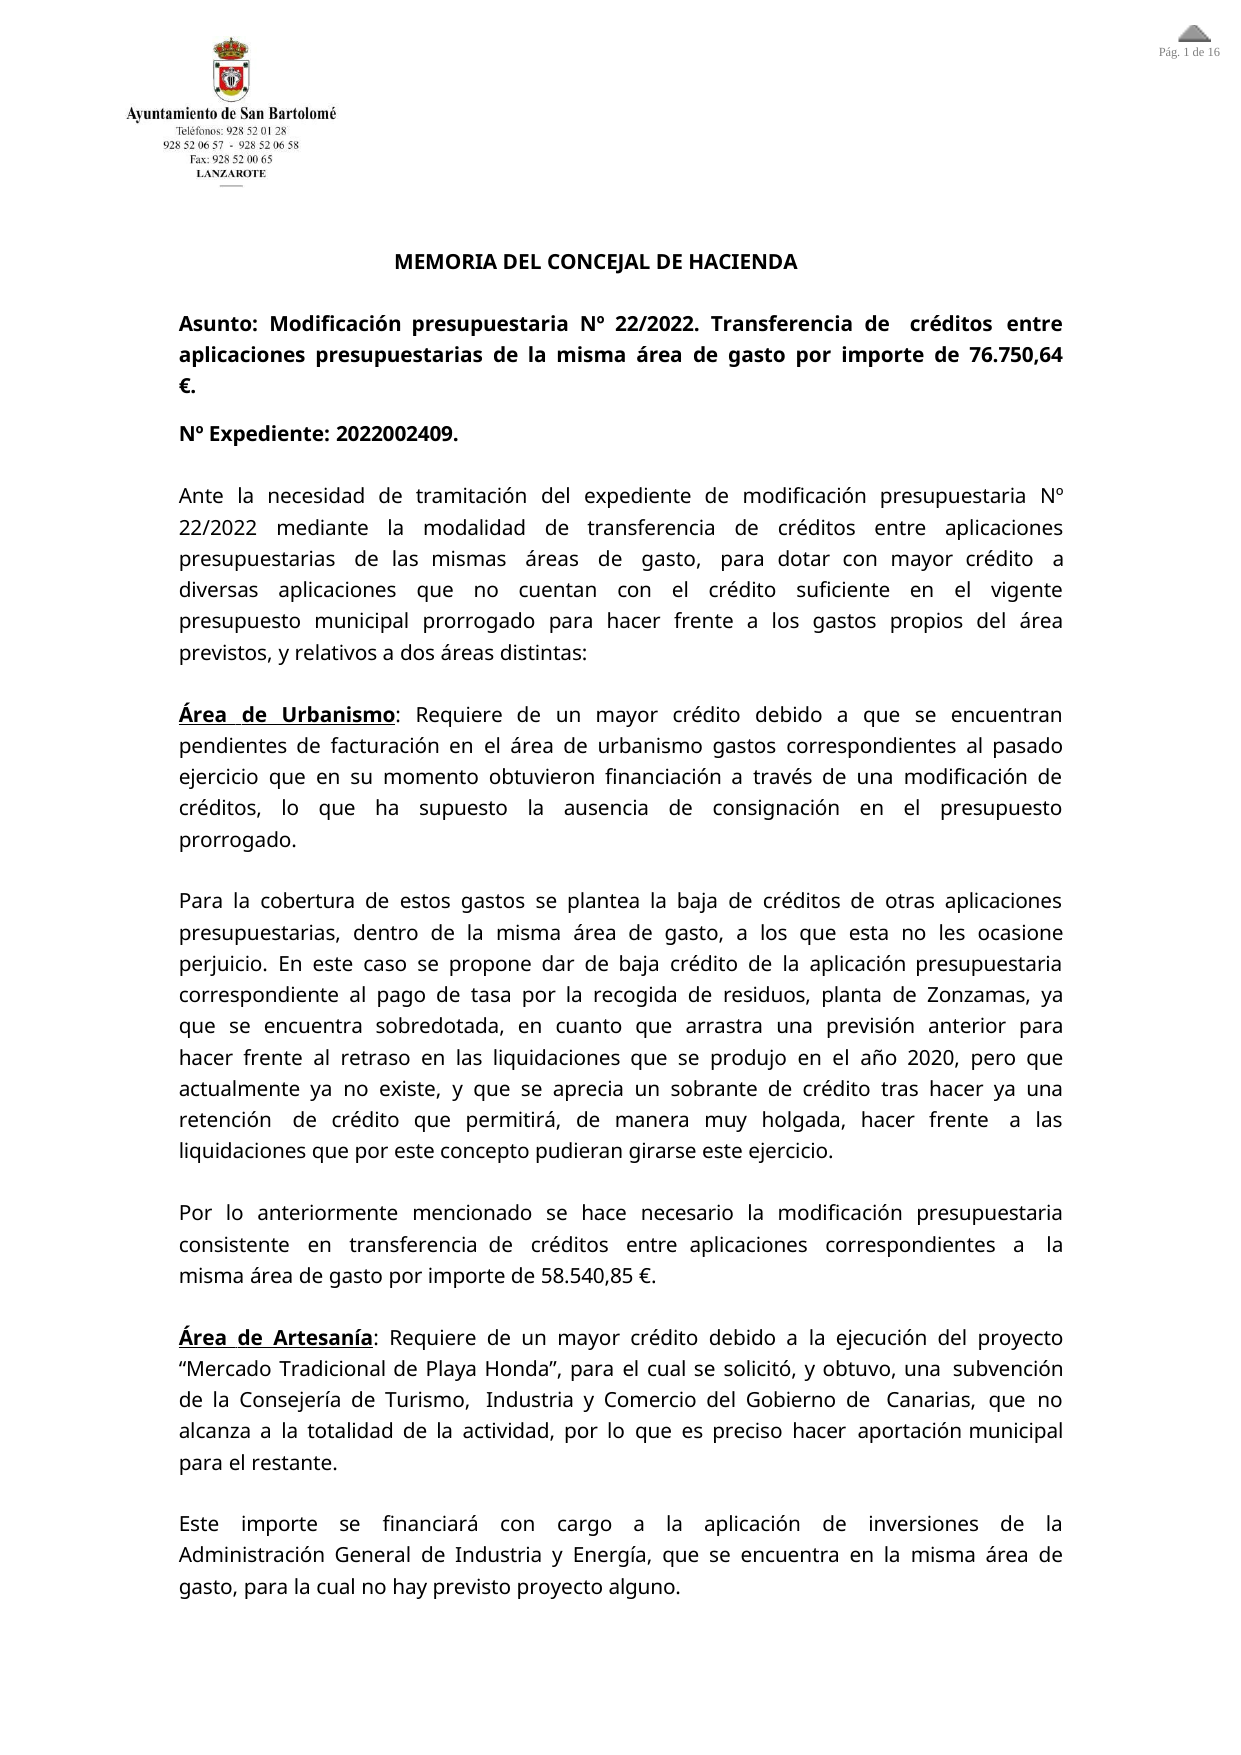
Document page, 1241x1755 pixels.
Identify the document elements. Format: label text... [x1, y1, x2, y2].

text Para la cobertura de estos gastos se plantea la baja de créditos de otras aplicaciones presupuestarias, dentro de la misma área de gasto, a los que esta no les ocasione perjuicio. En este caso se propone dar de baja crédito de la aplicación presupuestaria correspondiente al pago de tasa por la recogida de residuos, planta de Zonzamas, ya que se encuentra sobredotada, en cuanto que arrastra una previsión anterior para hacer frente al retraso en las liquidaciones que se produjo en el año 2020, pero que actualmente ya no existe, y que se aprecia un sobrante de crédito tras hacer ya una retención de crédito que permitirá, de manera muy holgada, hacer frente a las liquidaciones que por este concepto pudieran girarse este ejercicio. [178, 887, 1063, 1165]
picture [1177, 25, 1211, 42]
text Por lo anteriormente mencionado se hace necesario la modificación presupuestaria consistente en transferencia de créditos entre aplicaciones correspondientes a la misma área de gasto por importe de 58.540,85 €. [178, 1198, 1063, 1289]
text Asunto: Modificación presupuestaria Nº 22/2022. Transferencia de créditos entre aplicaciones presupuestarias de la misma área de gasto por importe de 76.750,64 €. [178, 309, 1063, 400]
text Área de Urbanismo: Requiere de un mayor crédito debido a que se encuentran pendientes de facturación en el área de urbanismo gastos correspondientes al pasado ejercicio que en su momento obtuvieron financiación a través de una modificación de créditos, lo que ha supuesto la ausencia de consignación en el presupuesto prorrogado. [178, 700, 1063, 853]
text Este importe se financiará con cargo a la aplicación de inversiones de la Administración General de Industria y Energía, que se encuentra en la misma área de gasto, para la cual no hay previsto proyecto alguno. [178, 1509, 1063, 1600]
text Ante la necesidad de tramitación del expediente de modificación presupuestaria Nº 22/2022 mediante la modalidad de transferencia de créditos entre aplicaciones presupuestarias de las mismas áreas de gasto, para dotar con mayor crédito a diversas aplicaciones que no cuentan con el crédito suficiente en el vigente presupuesto municipal prorrogado para hacer frente a los gastos propios del área previstos, y relativos a dos áreas distintas: [178, 482, 1064, 666]
text Nº Expediente: 2022002409. [178, 419, 1232, 448]
picture [124, 36, 339, 188]
text Área de Artesanía: Requiere de un mayor crédito debido a la ejecución del proyecto “Mercado Tradicional de Playa Honda”, para el cual se solicitó, y obtuvo, una subvención de la Consejería de Turismo, Industria y Comercio del Gobierno de Canarias, que no alcanza a la totalidad de la actividad, por lo que es preciso hacer aportación municipal para el restante. [178, 1323, 1063, 1476]
text MEMORIA DEL CONCEJAL DE HACIENDA [394, 247, 1232, 275]
